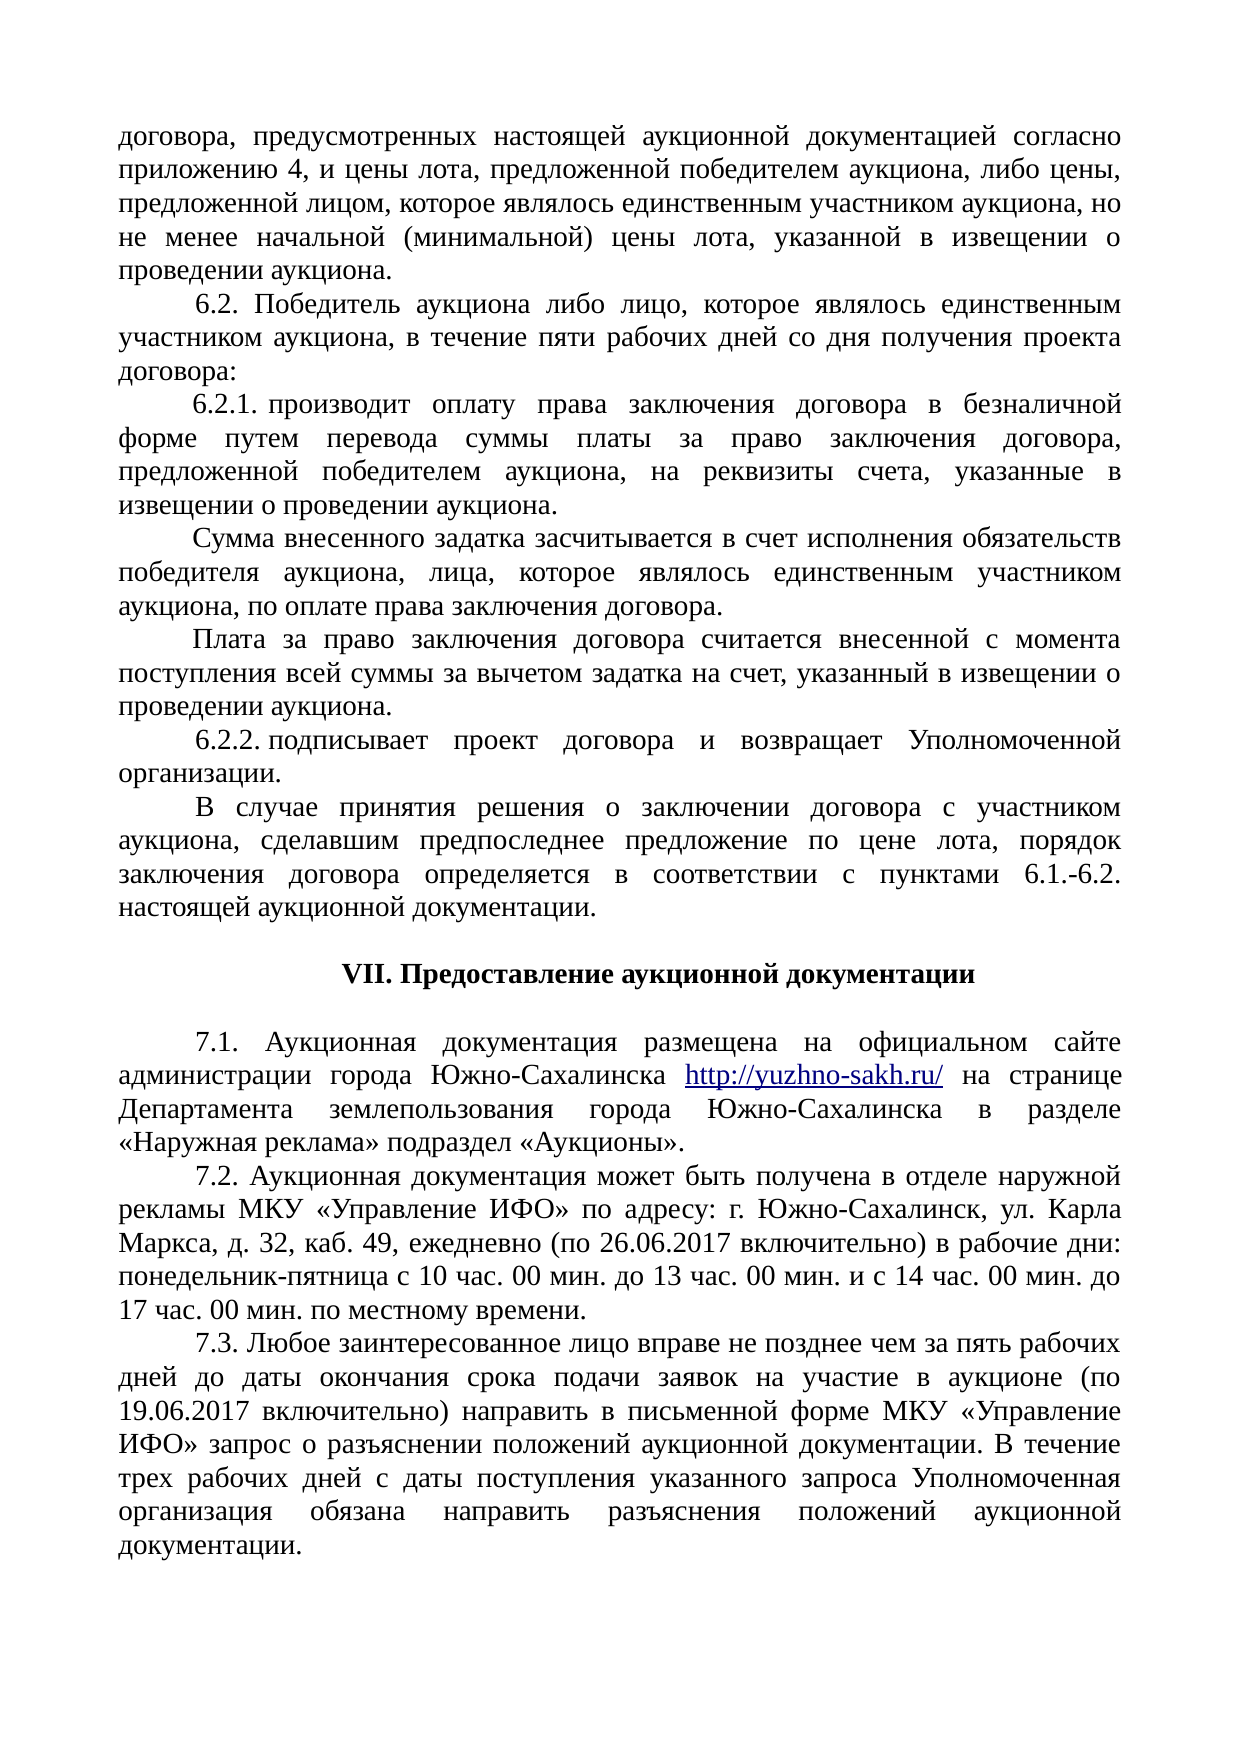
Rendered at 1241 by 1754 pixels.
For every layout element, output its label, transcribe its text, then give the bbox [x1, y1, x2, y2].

text договора, предусмотренных настоящей аукционной документацией согласно приложению 4, и цены лота, предложенной победителем аукциона, либо цены, предложенной лицом, которое являлось единственным участником аукциона, но не менее начальной (минимальной) цены лота, указанной в извещении о проведении аукциона. [118, 118, 1122, 286]
text 6.2. Победитель аукциона либо лицо, которое являлось единственным участником аукциона, в течение пяти рабочих дней со дня получения проекта договора: [118, 286, 1122, 386]
text 6.2.2. подписывает проект договора и возвращает Уполномоченной организации. [118, 722, 1122, 789]
text 6.2.1. производит оплату права заключения договора в безналичной форме путем перевода суммы платы за право заключения договора, предложенной победителем аукциона, на реквизиты счета, указанные в извещении о проведении аукциона. [118, 386, 1122, 521]
text VII. Предоставление аукционной документации [118, 957, 1122, 990]
text 7.2. Аукционная документация может быть получена в отделе наружной рекламы МКУ «Управление ИФО» по адресу: г. Южно-Сахалинск, ул. Карла Маркса, д. 32, каб. 49, ежедневно (по 26.06.2017 включительно) в рабочие дни: понедельник-пятница с 10 час. 00 мин. до 13 час. 00 мин. и с 14 час. 00 мин. до 17 час. 00 мин. по местному времени. [118, 1158, 1122, 1326]
text Сумма внесенного задатка засчитывается в счет исполнения обязательств победителя аукциона, лица, которое являлось единственным участником аукциона, по оплате права заключения договора. [118, 521, 1122, 621]
text 7.3. Любое заинтересованное лицо вправе не позднее чем за пять рабочих дней до даты окончания срока подачи заявок на участие в аукционе (по 19.06.2017 включительно) направить в письменной форме МКУ «Управление ИФО» запрос о разъяснении положений аукционной документации. В течение трех рабочих дней с даты поступления указанного запроса Уполномоченная организация обязана направить разъяснения положений аукционной документации. [118, 1326, 1122, 1560]
text 7.1. Аукционная документация размещена на официальном сайте администрации города Южно-Сахалинска http://yuzhno-sakh.ru/ на странице Департамента землепользования города Южно-Сахалинска в разделе «Наружная реклама» подраздел «Аукционы». [118, 1024, 1122, 1158]
text Плата за право заключения договора считается внесенной с момента поступления всей суммы за вычетом задатка на счет, указанный в извещении о проведении аукциона. [118, 621, 1122, 722]
text В случае принятия решения о заключении договора с участником аукциона, сделавшим предпоследнее предложение по цене лота, порядок заключения договора определяется в соответствии с пунктами 6.1.-6.2. настоящей аукционной документации. [118, 789, 1122, 923]
